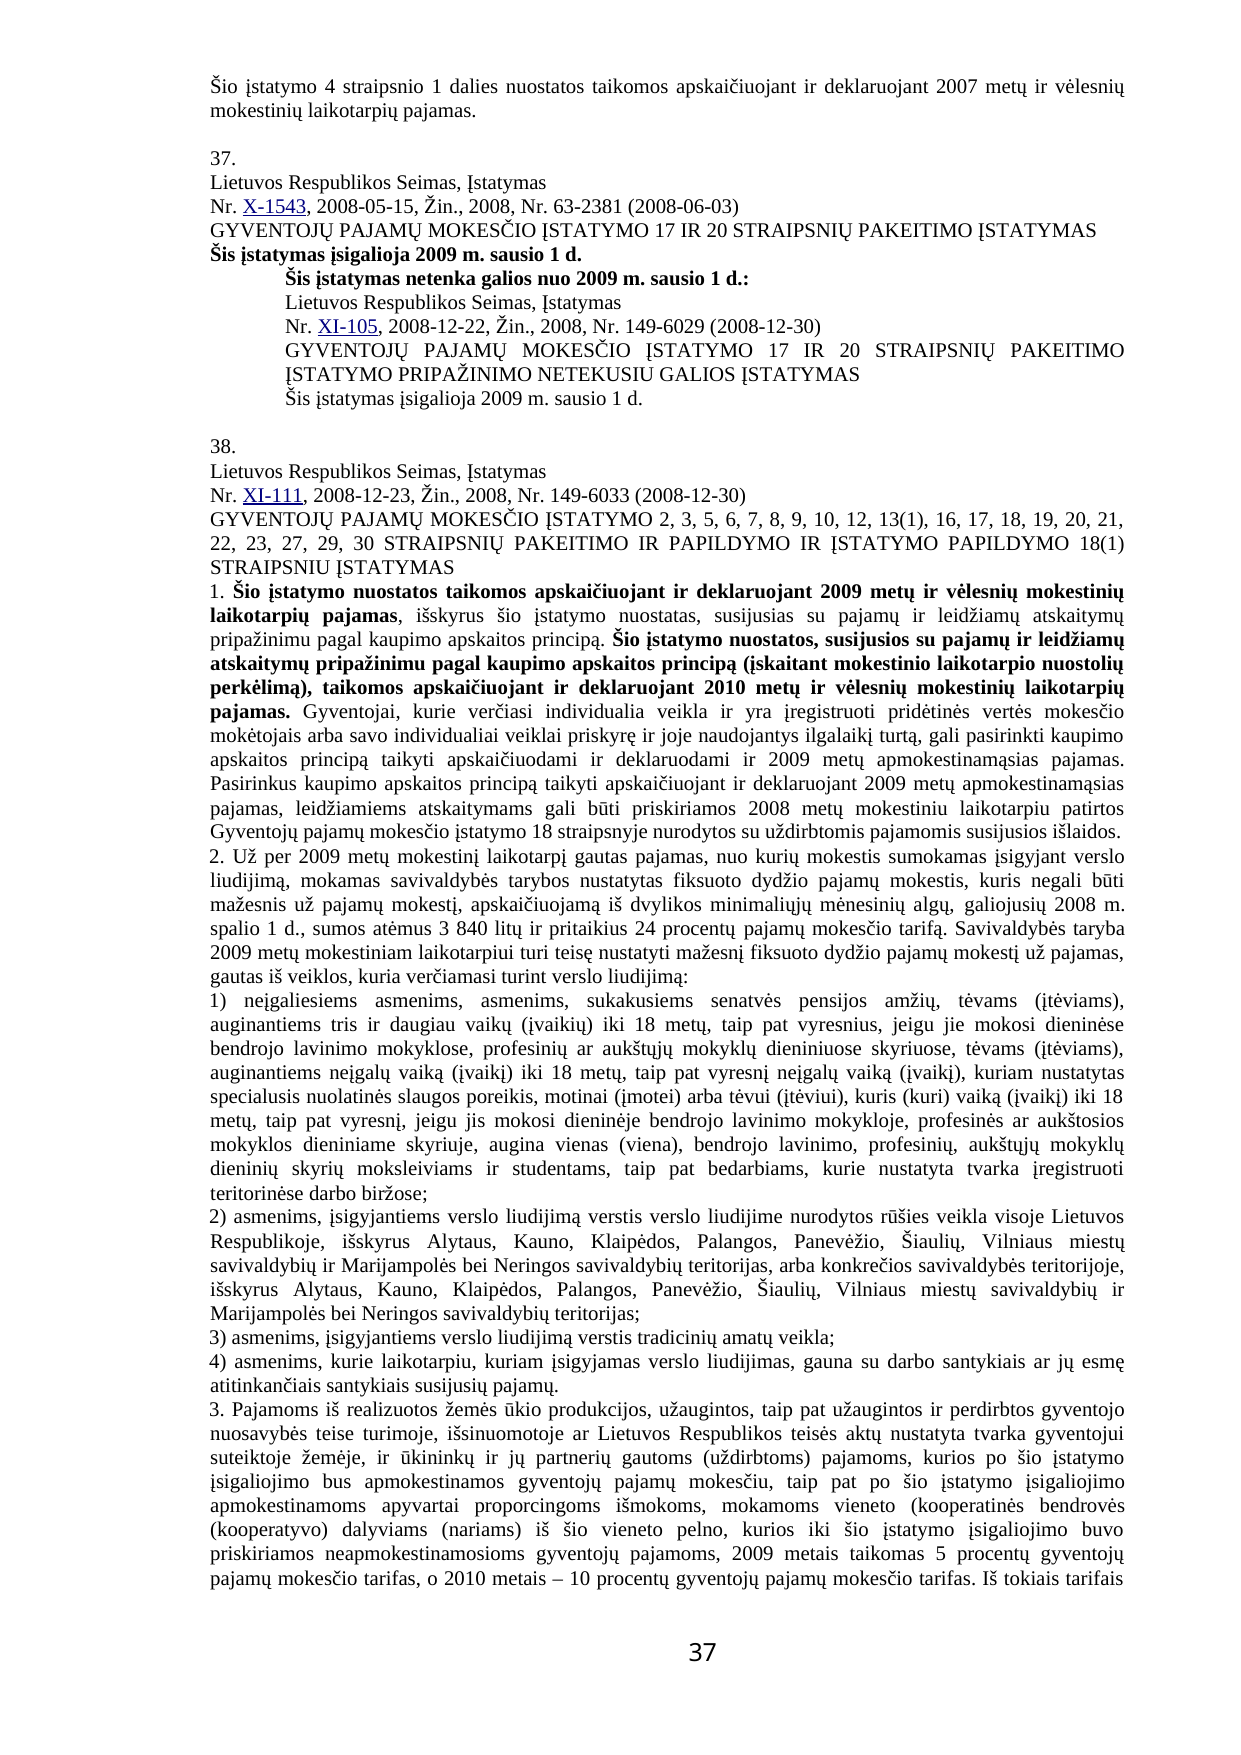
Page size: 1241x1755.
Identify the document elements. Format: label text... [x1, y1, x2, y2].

text 4) asmenims, kurie laikotarpiu, kuriam įsigyjamas verslo liudijimas, gauna su darbo santykiais ar jų esmę atitinkančiais santykiais susijusių pajamų. [209, 1349, 1126, 1397]
text Šis įstatymas įsigalioja 2009 m. sausio 1 d. [210, 242, 1126, 266]
text 1. Šio įstatymo nuostatos taikomos apskaičiuojant ir deklaruojant 2009 metų ir vėlesnių mokestinių laikotarpių pajamas, išskyrus šio įstatymo nuostatas, susijusias su pajamų ir leidžiamų atskaitymų pripažinimu pagal kaupimo apskaitos principą. Šio įstatymo nuostatos, susijusios su pajamų ir leidžiamų atskaitymų pripažinimu pagal kaupimo apskaitos principą (įskaitant mokestinio laikotarpio nuostolių perkėlimą), taikomos apskaičiuojant ir deklaruojant 2010 metų ir vėlesnių mokestinių laikotarpių pajamas. Gyventojai, kurie verčiasi individualia veikla ir yra įregistruoti pridėtinės vertės mokesčio mokėtojais arba savo individualiai veiklai priskyrę ir joje naudojantys ilgalaikį turtą, gali pasirinkti kaupimo apskaitos principą taikyti apskaičiuodami ir deklaruodami ir 2009 metų apmokestinamąsias pajamas. Pasirinkus kaupimo apskaitos principą taikyti apskaičiuojant ir deklaruojant 2009 metų apmokestinamąsias pajamas, leidžiamiems atskaitymams gali būti priskiriamos 2008 metų mokestiniu laikotarpiu patirtos Gyventojų pajamų mokesčio įstatymo 18 straipsnyje nurodytos su uždirbtomis pajamomis susijusios išlaidos. [209, 579, 1126, 843]
text 1) neįgaliesiems asmenims, asmenims, sukakusiems senatvės pensijos amžių, tėvams (įtėviams), auginantiems tris ir daugiau vaikų (įvaikių) iki 18 metų, taip pat vyresnius, jeigu jie mokosi dieninėse bendrojo lavinimo mokyklose, profesinių ar aukštųjų mokyklų dieniniuose skyriuose, tėvams (įtėviams), auginantiems neįgalų vaiką (įvaikį) iki 18 metų, taip pat vyresnį neįgalų vaiką (įvaikį), kuriam nustatytas specialusis nuolatinės slaugos poreikis, motinai (įmotei) arba tėvui (įtėviui), kuris (kuri) vaiką (įvaikį) iki 18 metų, taip pat vyresnį, jeigu jis mokosi dieninėje bendrojo lavinimo mokykloje, profesinės ar aukštosios mokyklos dieniniame skyriuje, augina vienas (viena), bendrojo lavinimo, profesinių, aukštųjų mokyklų dieninių skyrių moksleiviams ir studentams, taip pat bedarbiams, kurie nustatyta tvarka įregistruoti teritorinėse darbo biržose; [209, 988, 1126, 1204]
text Lietuvos Respublikos Seimas, Įstatymas [210, 170, 1126, 194]
text 3. Pajamoms iš realizuotos žemės ūkio produkcijos, užaugintos, taip pat užaugintos ir perdirbtos gyventojo nuosavybės teise turimoje, išsinuomotoje ar Lietuvos Respublikos teisės aktų nustatyta tvarka gyventojui suteiktoje žemėje, ir ūkininkų ir jų partnerių gautoms (uždirbtoms) pajamoms, kurios po šio įstatymo įsigaliojimo bus apmokestinamos gyventojų pajamų mokesčiu, taip pat po šio įstatymo įsigaliojimo apmokestinamoms apyvartai proporcingoms išmokoms, mokamoms vieneto (kooperatinės bendrovės (kooperatyvo) dalyviams (nariams) iš šio vieneto pelno, kurios iki šio įstatymo įsigaliojimo buvo priskiriamos neapmokestinamosioms gyventojų pajamoms, 2009 metais taikomas 5 procentų gyventojų pajamų mokesčio tarifas, o 2010 metais – 10 procentų gyventojų pajamų mokesčio tarifas. Iš tokiais tarifais [209, 1397, 1126, 1589]
text Šis įstatymas įsigalioja 2009 m. sausio 1 d. [285, 386, 1126, 410]
text 37. [210, 146, 1126, 170]
text Šis įstatymas netenka galios nuo 2009 m. sausio 1 d.: [210, 266, 1126, 290]
text Nr. XI-105, 2008-12-22, Žin., 2008, Nr. 149-6029 (2008-12-30) [285, 314, 1126, 338]
text Nr. X-1543, 2008-05-15, Žin., 2008, Nr. 63-2381 (2008-06-03) [210, 194, 1126, 218]
text 2. Už per 2009 metų mokestinį laikotarpį gautas pajamas, nuo kurių mokestis sumokamas įsigyjant verslo liudijimą, mokamas savivaldybės tarybos nustatytas fiksuoto dydžio pajamų mokestis, kuris negali būti mažesnis už pajamų mokestį, apskaičiuojamą iš dvylikos minimaliųjų mėnesinių algų, galiojusių 2008 m. spalio 1 d., sumos atėmus 3 840 litų ir pritaikius 24 procentų pajamų mokesčio tarifą. Savivaldybės taryba 2009 metų mokestiniam laikotarpiui turi teisę nustatyti mažesnį fiksuoto dydžio pajamų mokestį už pajamas, gautas iš veiklos, kuria verčiamasi turint verslo liudijimą: [209, 843, 1126, 988]
text 2) asmenims, įsigyjantiems verslo liudijimą verstis verslo liudijime nurodytos rūšies veikla visoje Lietuvos Respublikoje, išskyrus Alytaus, Kauno, Klaipėdos, Palangos, Panevėžio, Šiaulių, Vilniaus miestų savivaldybių ir Marijampolės bei Neringos savivaldybių teritorijas, arba konkrečios savivaldybės teritorijoje, išskyrus Alytaus, Kauno, Klaipėdos, Palangos, Panevėžio, Šiaulių, Vilniaus miestų savivaldybių ir Marijampolės bei Neringos savivaldybių teritorijas; [209, 1204, 1126, 1325]
text GYVENTOJŲ PAJAMŲ MOKESČIO ĮSTATYMO 17 IR 20 STRAIPSNIŲ PAKEITIMO ĮSTATYMO PRIPAŽINIMO NETEKUSIU GALIOS ĮSTATYMAS [285, 338, 1126, 386]
text GYVENTOJŲ PAJAMŲ MOKESČIO ĮSTATYMO 17 IR 20 STRAIPSNIŲ PAKEITIMO ĮSTATYMAS [210, 218, 1126, 242]
text 3) asmenims, įsigyjantiems verslo liudijimą verstis tradicinių amatų veikla; [209, 1325, 1126, 1349]
text 38. [210, 434, 1126, 458]
text GYVENTOJŲ PAJAMŲ MOKESČIO ĮSTATYMO 2, 3, 5, 6, 7, 8, 9, 10, 12, 13(1), 16, 17, 18, 19, 20, 21, 22, 23, 27, 29, 30 STRAIPSNIŲ PAKEITIMO IR PAPILDYMO IR ĮSTATYMO PAPILDYMO 18(1) STRAIPSNIU ĮSTATYMAS [210, 507, 1126, 579]
text Lietuvos Respublikos Seimas, Įstatymas [210, 458, 1126, 483]
text Šio įstatymo 4 straipsnio 1 dalies nuostatos taikomos apskaičiuojant ir deklaruojant 2007 metų ir vėlesnių mokestinių laikotarpių pajamas. [210, 73, 1126, 122]
text Lietuvos Respublikos Seimas, Įstatymas [285, 290, 1126, 314]
text Nr. XI-111, 2008-12-23, Žin., 2008, Nr. 149-6033 (2008-12-30) [210, 483, 1126, 507]
